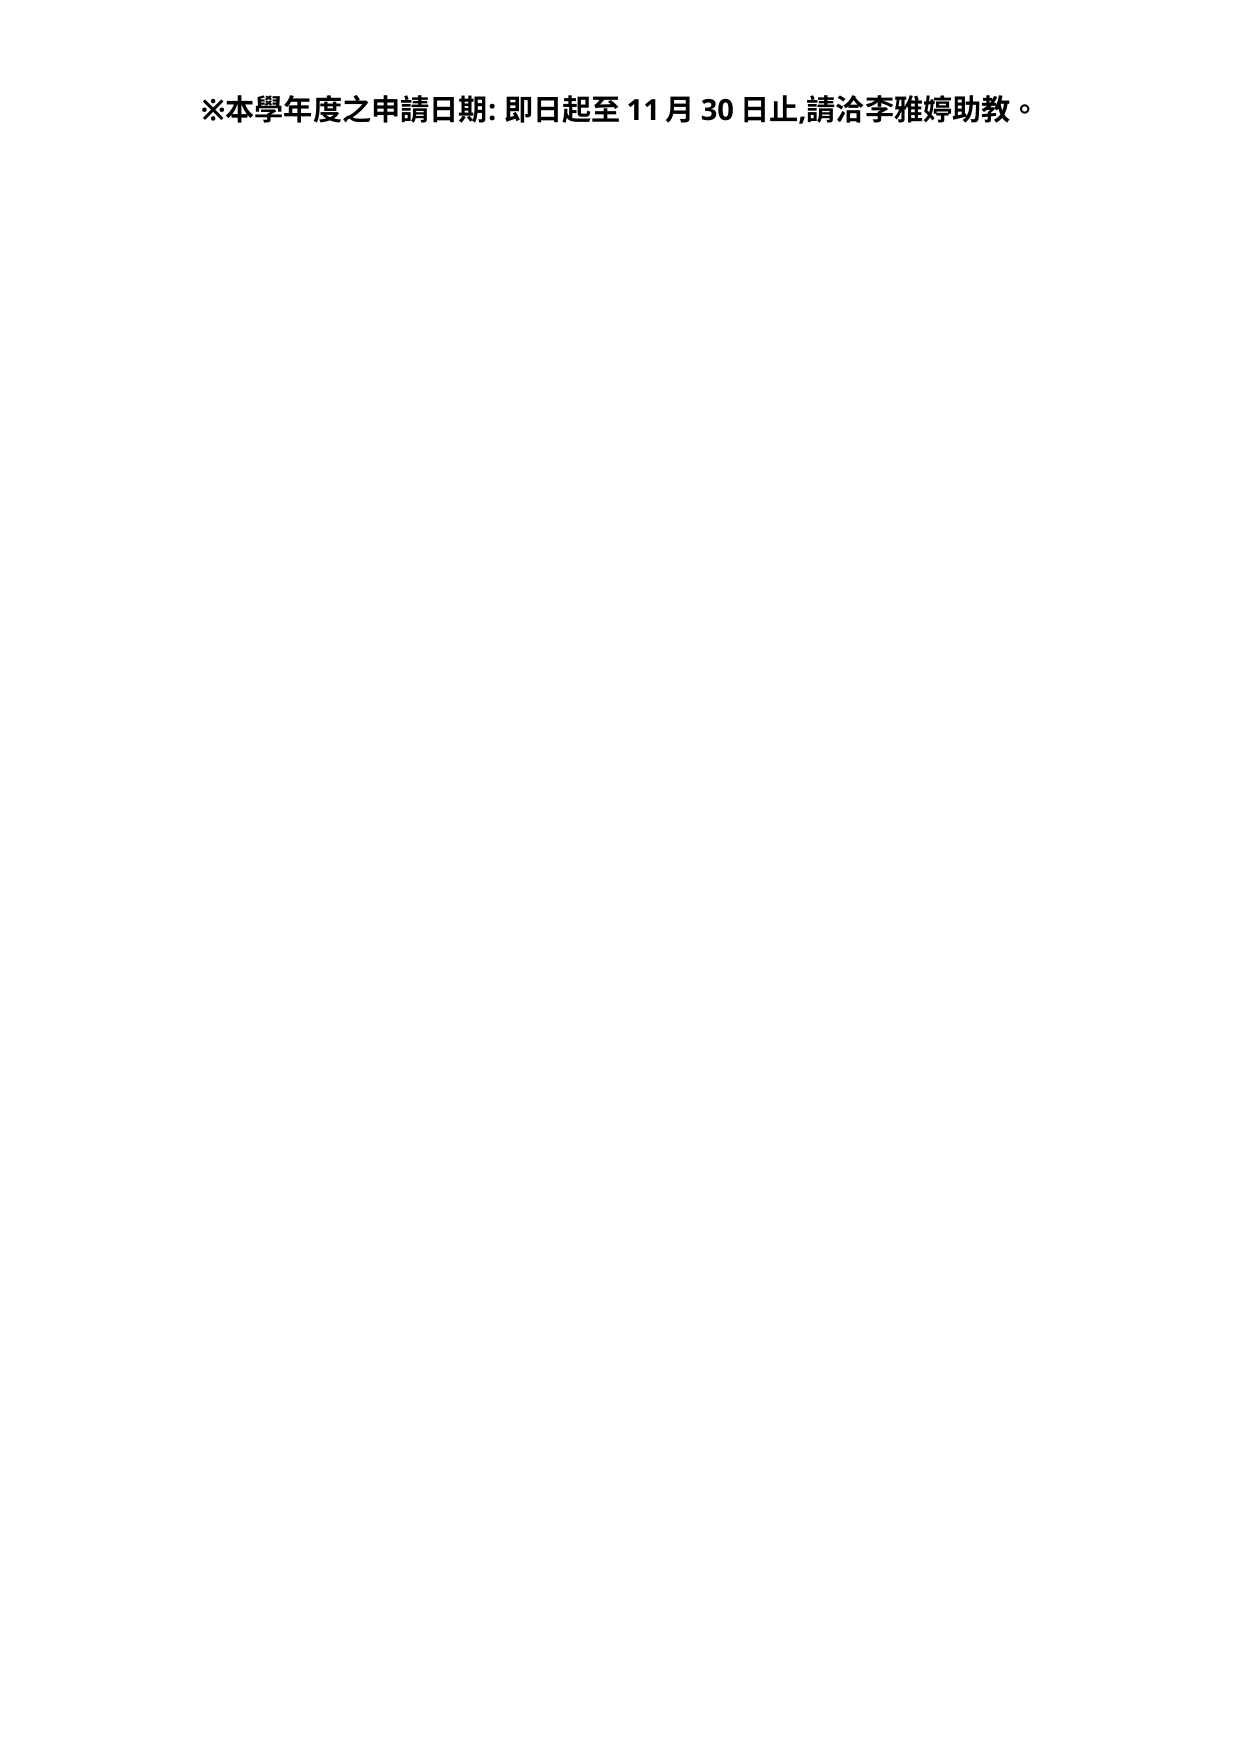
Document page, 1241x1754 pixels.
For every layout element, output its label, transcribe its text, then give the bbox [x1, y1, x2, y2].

text ※本學年度之申請日期: 即日起至11月30日止,請洽李雅婷助教。 [187, 71, 1053, 146]
